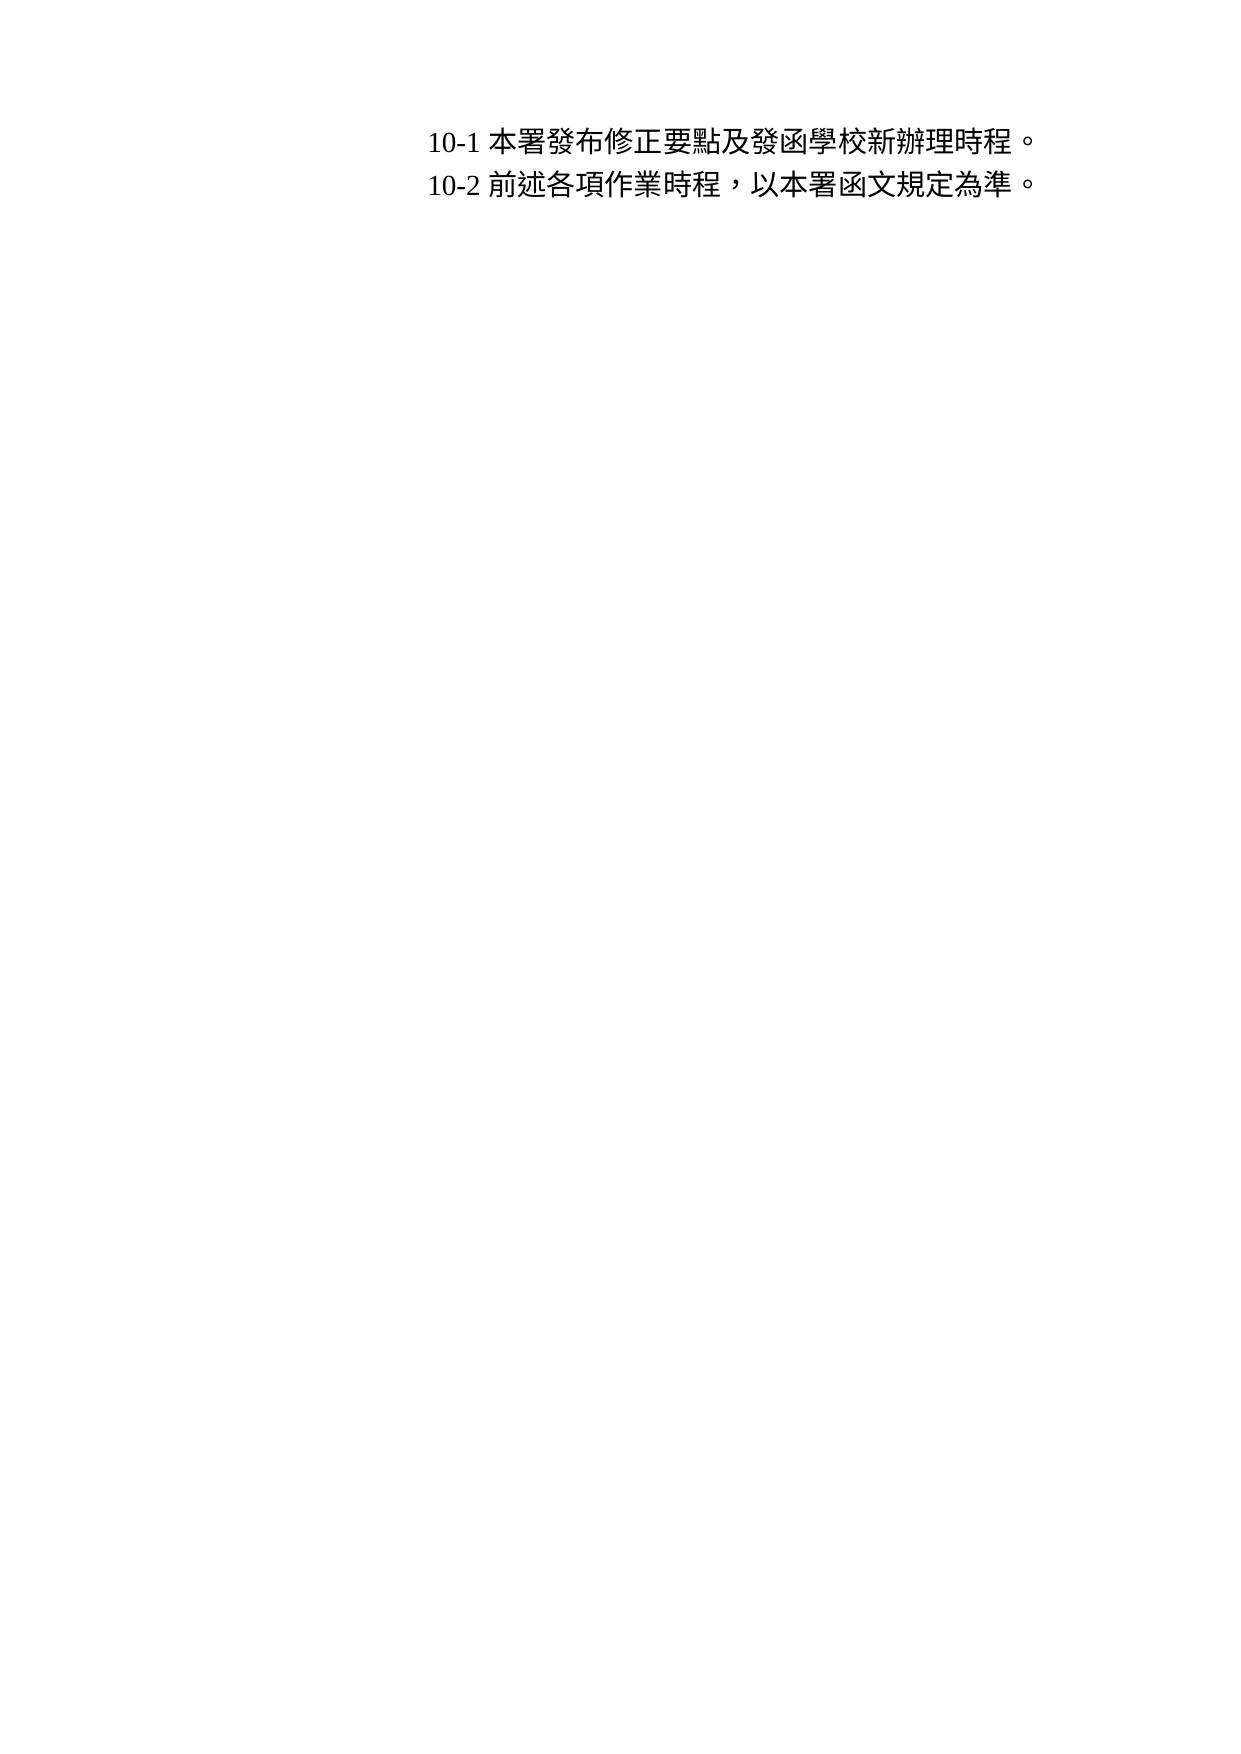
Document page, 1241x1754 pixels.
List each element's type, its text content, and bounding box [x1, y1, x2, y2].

text 10-1 本署發布修正要點及發函學校新辦理時程。 [427, 119, 1122, 161]
text 10-2 前述各項作業時程，以本署函文規定為準。 [427, 161, 1122, 203]
